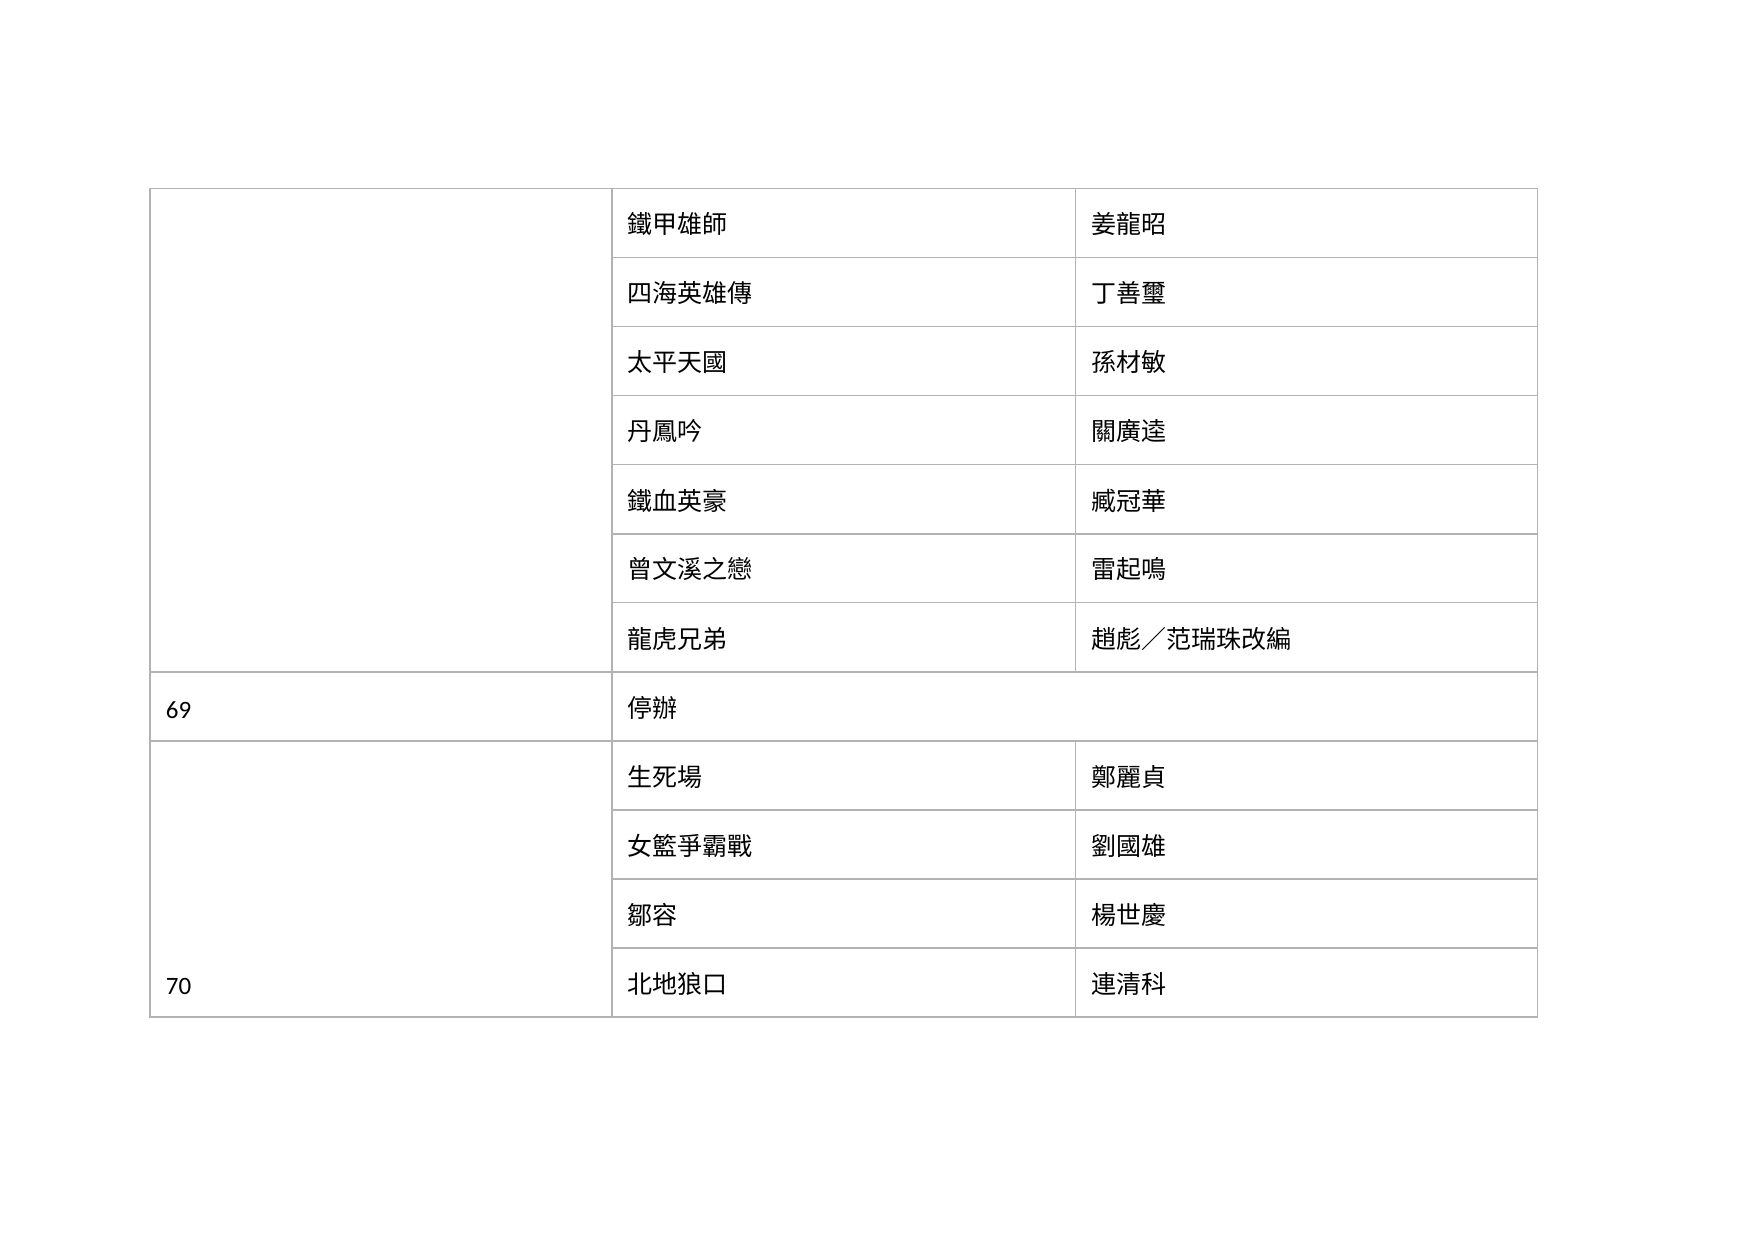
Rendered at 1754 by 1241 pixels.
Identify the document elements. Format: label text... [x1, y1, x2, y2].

table_cell 生死場 [613, 742, 1075, 809]
table_cell 連清科 [1076, 949, 1537, 1016]
table_cell 趙彪／范瑞珠改編 [1076, 603, 1537, 671]
table_cell 關廣逵 [1076, 396, 1537, 464]
table_cell 姜龍昭 [1076, 189, 1537, 257]
table_cell 龍虎兄弟 [613, 603, 1075, 671]
table_cell 女籃爭霸戰 [613, 811, 1075, 878]
table_cell 太平天國 [613, 327, 1075, 395]
table_cell 鐵甲雄師 [613, 189, 1075, 257]
table_cell 北地狼口 [613, 949, 1075, 1016]
table_cell [151, 189, 611, 671]
table_cell 69 [151, 673, 611, 740]
table_cell 70 [151, 742, 611, 1016]
table_cell 孫材敏 [1076, 327, 1537, 395]
table_cell 劉國雄 [1076, 811, 1537, 878]
table_cell 鄭麗貞 [1076, 742, 1537, 809]
table_cell 鐵血英豪 [613, 465, 1075, 533]
table_cell 楊世慶 [1076, 880, 1537, 947]
table_cell 臧冠華 [1076, 465, 1537, 533]
table_cell 丁善璽 [1076, 258, 1537, 326]
table_cell 曾文溪之戀 [613, 535, 1075, 602]
table_cell 停辦 [613, 673, 1537, 740]
table_cell 鄒容 [613, 880, 1075, 947]
table_cell 丹鳳吟 [613, 396, 1075, 464]
table_cell 四海英雄傳 [613, 258, 1075, 326]
table_cell 雷起鳴 [1076, 535, 1537, 602]
